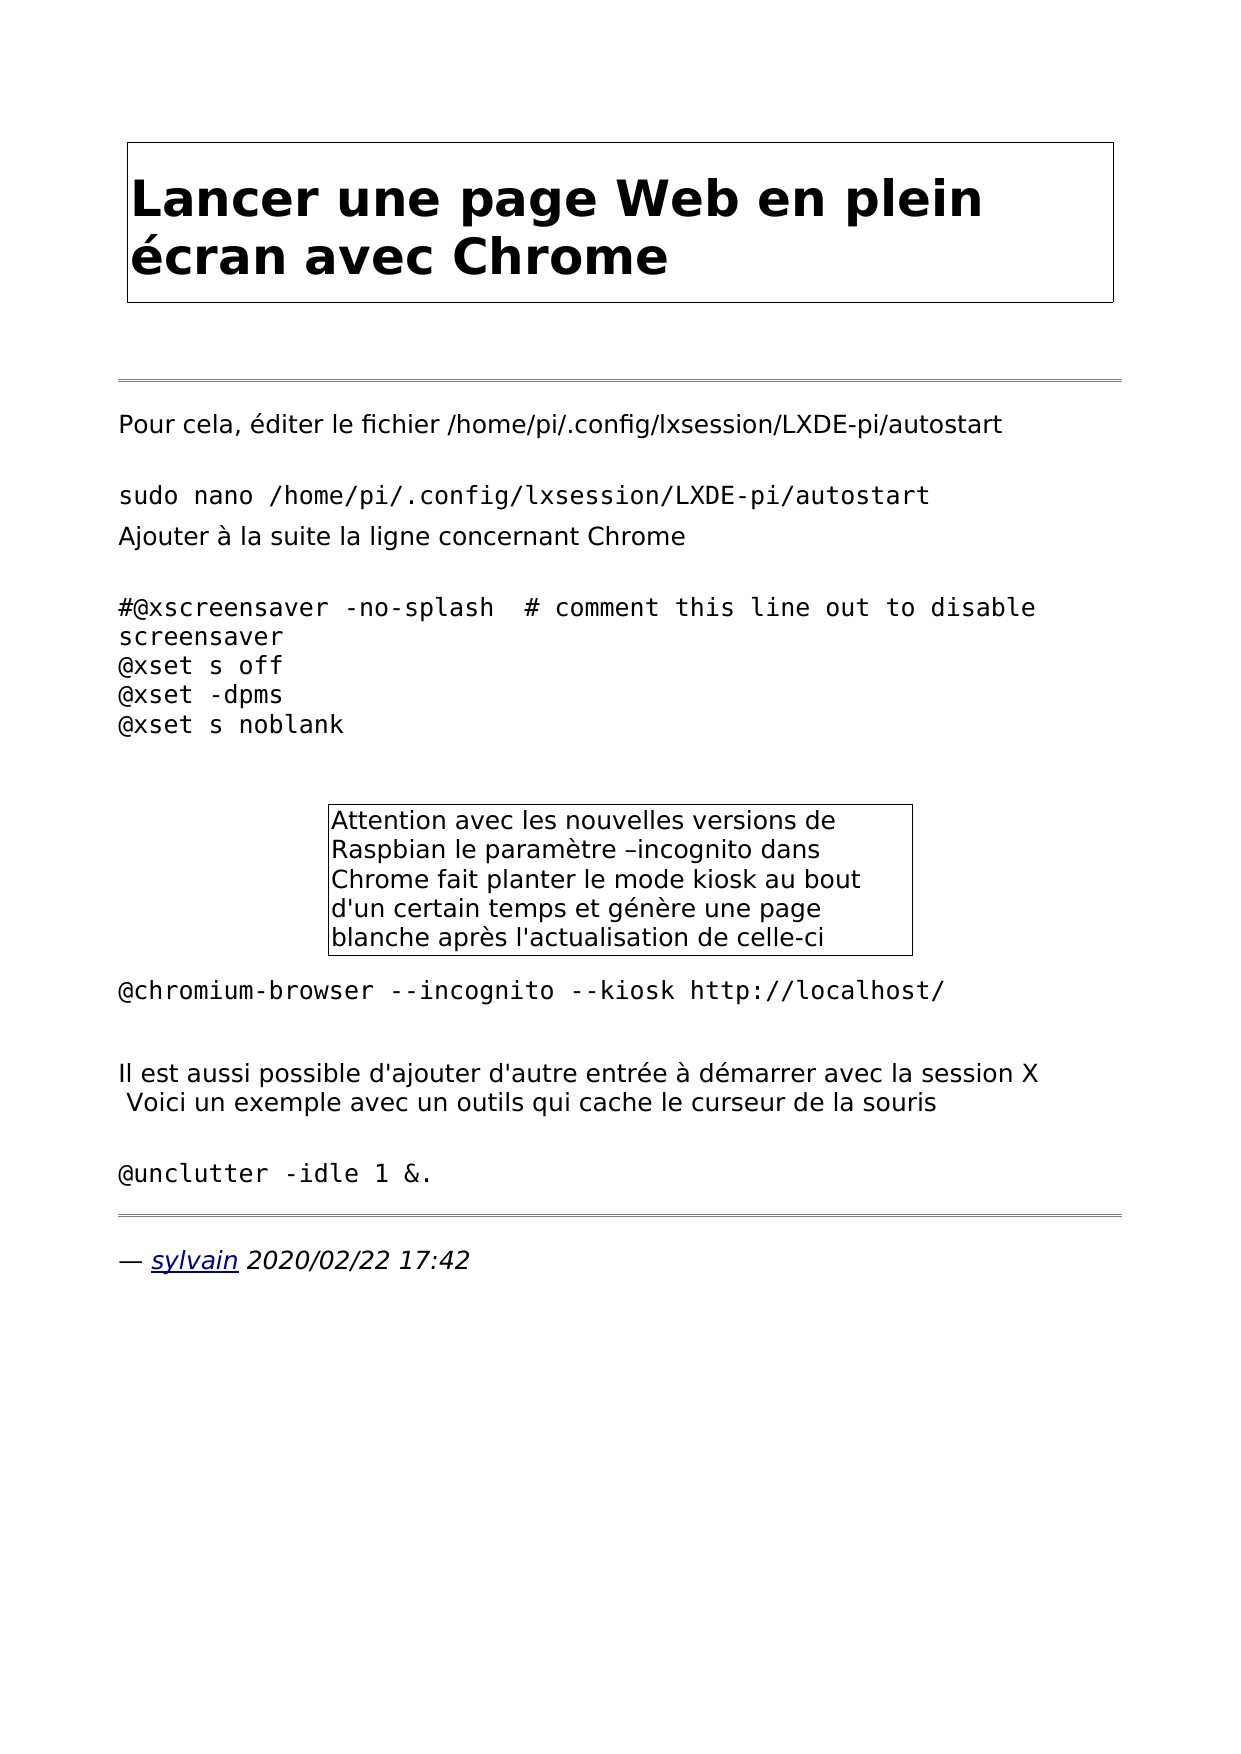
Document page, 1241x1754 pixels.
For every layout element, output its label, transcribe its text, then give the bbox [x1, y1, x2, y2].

text @unclutter -idle 1 &. [118, 1159, 1122, 1188]
table_header Attention avec les nouvelles versions de Raspbian le paramètre –incognito dans Chrome fait planter le mode kiosk au bout d'un certain temps et génère une page blanche après l'actualisation de celle-ci [329, 805, 912, 955]
text Pour cela, éditer le fichier /home/pi/.config/lxsession/LXDE-pi/autostart [118, 411, 1122, 469]
text — sylvain 2020/02/22 17:42 [118, 1246, 1122, 1275]
text sudo nano /home/pi/.config/lxsession/LXDE-pi/autostart [118, 481, 1122, 511]
table_header Lancer une page Web en plein écran avec Chrome [128, 143, 1113, 302]
text Il est aussi possible d'ajouter d'autre entrée à démarrer avec la session X Voici un exemple avec un outils qui cache le curseur de la souris [118, 1059, 1122, 1146]
text Ajouter à la suite la ligne concernant Chrome [118, 522, 1122, 581]
text #@xscreensaver -no-splash # comment this line out to disable screensaver @xset s off @xset -dpms @xset s noblank @chromium-browser --incognito --kiosk http://localhost/ [118, 593, 1122, 1005]
